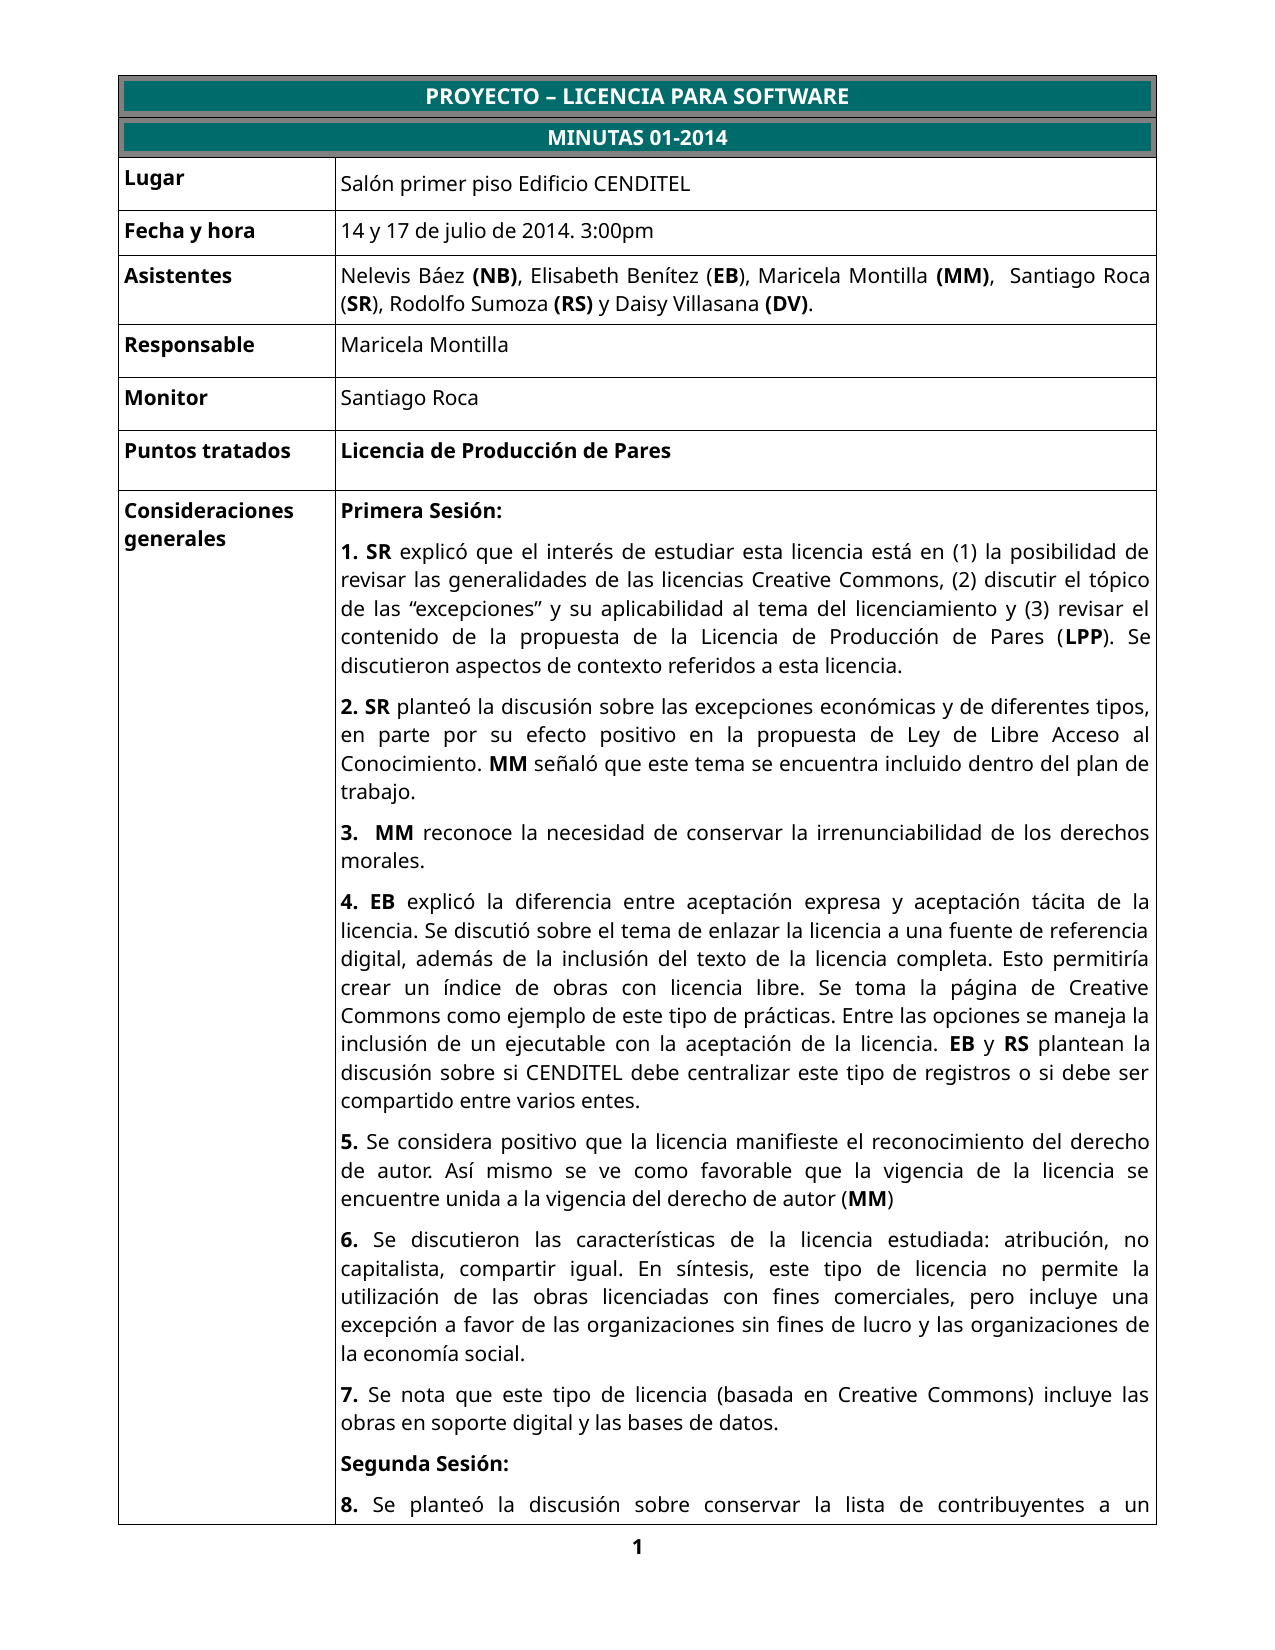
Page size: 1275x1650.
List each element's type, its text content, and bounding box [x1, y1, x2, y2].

table_cell MINUTAS 01-2014 [119, 118, 1156, 157]
table_cell Responsable [119, 325, 335, 377]
table_cell Asistentes [119, 256, 335, 324]
table_cell 14 y 17 de julio de 2014. 3:00pm [336, 211, 1156, 255]
table_cell Puntos tratados [119, 431, 335, 490]
table_cell Salón primer piso Edificio CENDITEL [336, 158, 1156, 209]
table_header PROYECTO – LICENCIA PARA SOFTWARE [119, 76, 1156, 117]
table_cell Primera Sesión: 1. SR explicó que el interés de estudiar esta licencia está en (1) la posibilidad de revisar las generalidades de las licencias Creative Commons, (2) discutir el tópico de las “excepciones” y su aplicabilidad al tema del licenciamiento y (3) revisar el contenido de la propuesta de la Licencia de Producción de Pares (LPP). Se discutieron aspectos de contexto referidos a esta licencia. 2. SR planteó la discusión sobre las excepciones económicas y de diferentes tipos, en parte por su efecto positivo en la propuesta de Ley de Libre Acceso al Conocimiento. MM señaló que este tema se encuentra incluido dentro del plan de trabajo. 3. MM reconoce la necesidad de conservar la irrenunciabilidad de los derechos morales. 4. EB explicó la diferencia entre aceptación expresa y aceptación tácita de la licencia. Se discutió sobre el tema de enlazar la licencia a una fuente de referencia digital, además de la inclusión del texto de la licencia completa. Esto permitiría crear un índice de obras con licencia libre. Se toma la página de Creative Commons como ejemplo de este tipo de prácticas. Entre las opciones se maneja la inclusión de un ejecutable con la aceptación de la licencia. EB y RS plantean la discusión sobre si CENDITEL debe centralizar este tipo de registros o si debe ser compartido entre varios entes. 5. Se considera positivo que la licencia manifieste el reconocimiento del derecho de autor. Así mismo se ve como favorable que la vigencia de la licencia se encuentre unida a la vigencia del derecho de autor (MM) 6. Se discutieron las características de la licencia estudiada: atribución, no capitalista, compartir igual. En síntesis, este tipo de licencia no permite la utilización de las obras licenciadas con fines comerciales, pero incluye una excepción a favor de las organizaciones sin fines de lucro y las organizaciones de la economía social. 7. Se nota que este tipo de licencia (basada en Creative Commons) incluye las obras en soporte digital y las bases de datos. Segunda Sesión: 8. Se planteó la discusión sobre conservar la lista de contribuyentes a un [336, 491, 1156, 1524]
table_cell Consideraciones generales [119, 491, 335, 1524]
table_cell Nelevis Báez (NB), Elisabeth Benítez (EB), Maricela Montilla (MM), Santiago Roca (SR), Rodolfo Sumoza (RS) y Daisy Villasana (DV). [336, 256, 1156, 324]
table_cell Fecha y hora [119, 211, 335, 255]
table_cell Licencia de Producción de Pares [336, 431, 1156, 490]
table_cell Lugar [119, 158, 335, 209]
table_cell Maricela Montilla [336, 325, 1156, 377]
table_cell Monitor [119, 378, 335, 429]
table_cell Santiago Roca [336, 378, 1156, 429]
